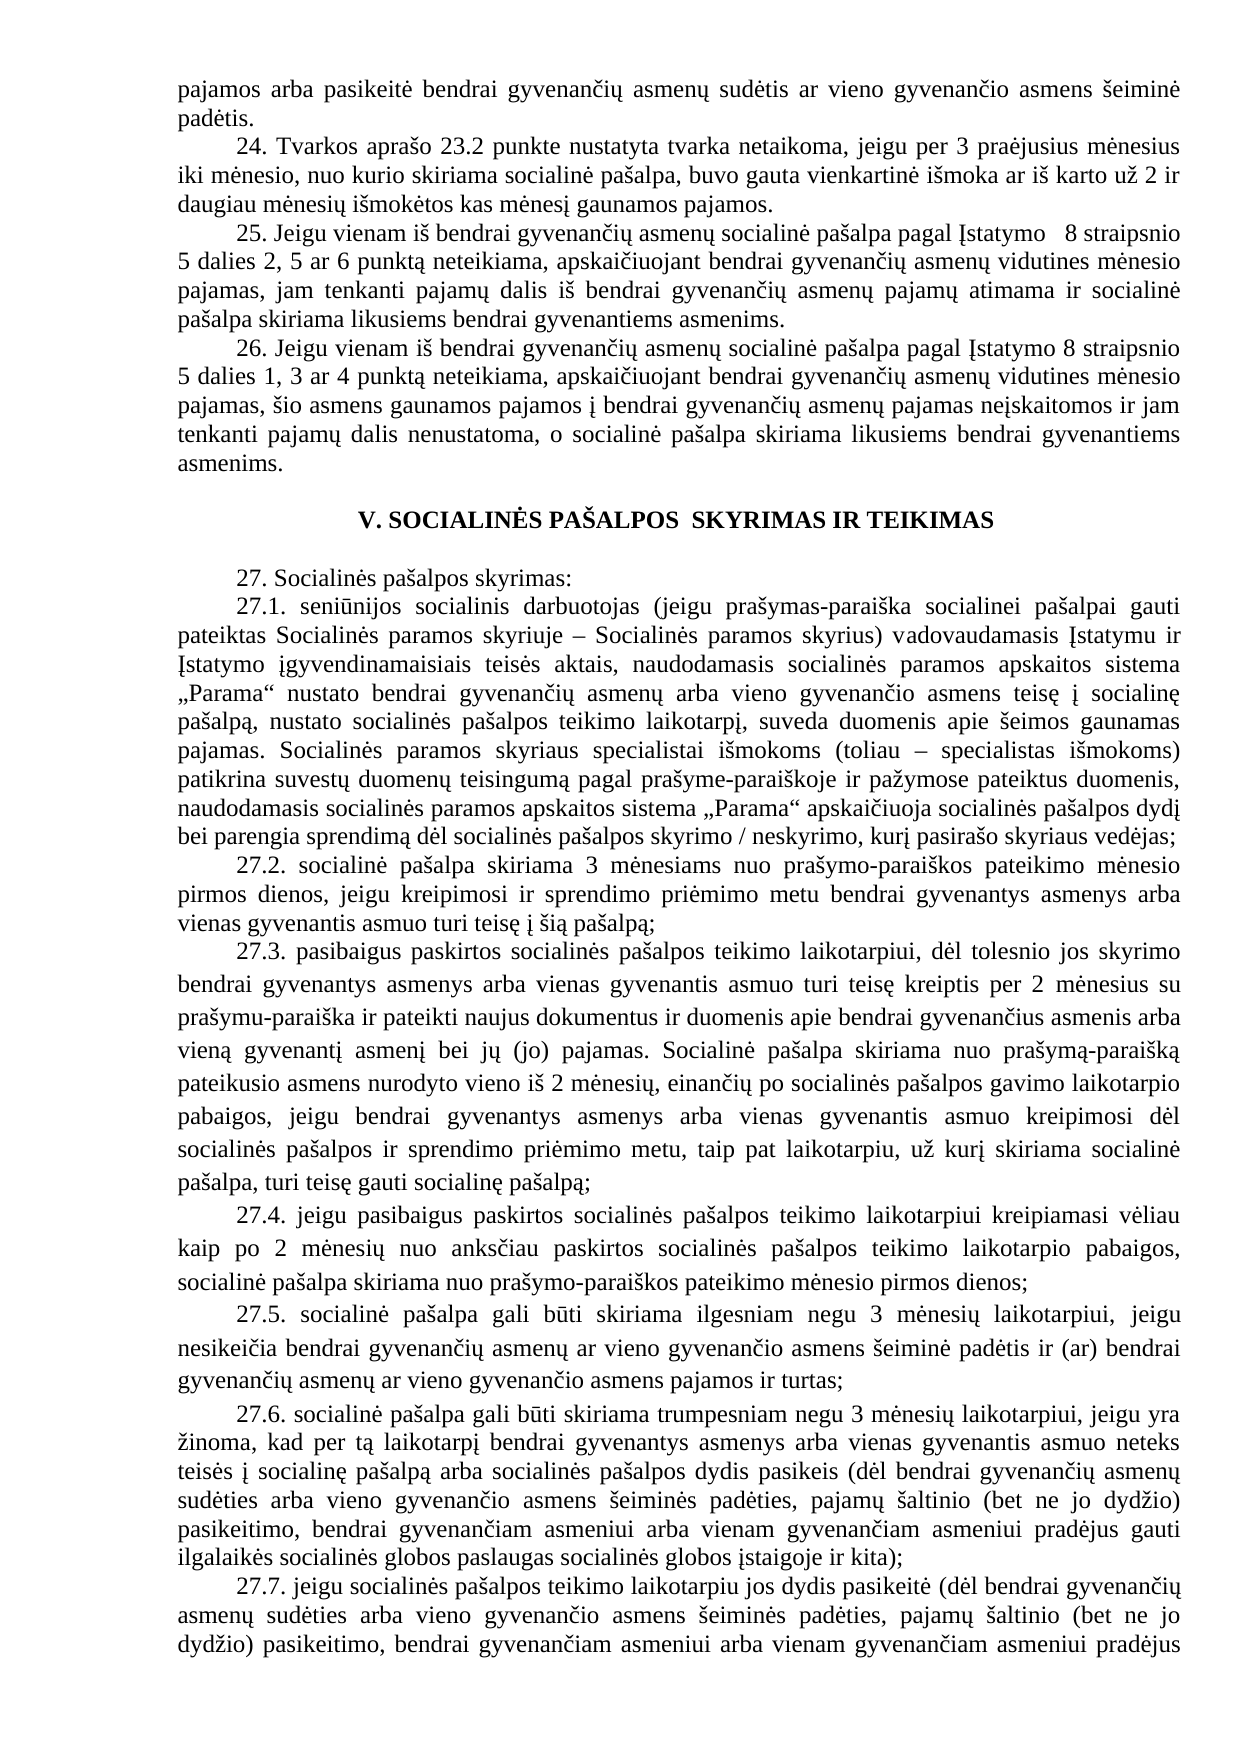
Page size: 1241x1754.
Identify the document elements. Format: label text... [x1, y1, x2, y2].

text 27.7. jeigu socialinės pašalpos teikimo laikotarpiu jos dydis pasikeitė (dėl bendrai gyvenančių asmenų sudėties arba vieno gyvenančio asmens šeiminės padėties, pajamų šaltinio (bet ne jo dydžio) pasikeitimo, bendrai gyvenančiam asmeniui arba vienam gyvenančiam asmeniui pradėjus [177, 1571, 1181, 1657]
text 27.5. socialinė pašalpa gali būti skiriama ilgesniam negu 3 mėnesių laikotarpiui, jeigu nesikeičia bendrai gyvenančių asmenų ar vieno gyvenančio asmens šeiminė padėtis ir (ar) bendrai gyvenančių asmenų ar vieno gyvenančio asmens pajamos ir turtas; [177, 1299, 1181, 1394]
text 27.1. seniūnijos socialinis darbuotojas (jeigu prašymas-paraiška socialinei pašalpai gauti pateiktas Socialinės paramos skyriuje – Socialinės paramos skyrius) vadovaudamasis Įstatymu ir Įstatymo įgyvendinamaisiais teisės aktais, naudodamasis socialinės paramos apskaitos sistema „Parama“ nustato bendrai gyvenančių asmenų arba vieno gyvenančio asmens teisę į socialinę pašalpą, nustato socialinės pašalpos teikimo laikotarpį, suveda duomenis apie šeimos gaunamas pajamas. Socialinės paramos skyriaus specialistai išmokoms (toliau – specialistas išmokoms) patikrina suvestų duomenų teisingumą pagal prašyme-paraiškoje ir pažymose pateiktus duomenis, naudodamasis socialinės paramos apskaitos sistema „Parama“ apskaičiuoja socialinės pašalpos dydį bei parengia sprendimą dėl socialinės pašalpos skyrimo / neskyrimo, kurį pasirašo skyriaus vedėjas; [177, 591, 1181, 850]
text 27.4. jeigu pasibaigus paskirtos socialinės pašalpos teikimo laikotarpiui kreipiamasi vėliau kaip po 2 mėnesių nuo anksčiau paskirtos socialinės pašalpos teikimo laikotarpio pabaigos, socialinė pašalpa skiriama nuo prašymo-paraiškos pateikimo mėnesio pirmos dienos; [177, 1201, 1181, 1295]
text 25. Jeigu vienam iš bendrai gyvenančių asmenų socialinė pašalpa pagal Įstatymo 8 straipsnio 5 dalies 2, 5 ar 6 punktą neteikiama, apskaičiuojant bendrai gyvenančių asmenų vidutines mėnesio pajamas, jam tenkanti pajamų dalis iš bendrai gyvenančių asmenų pajamų atimama ir socialinė pašalpa skiriama likusiems bendrai gyvenantiems asmenims. [177, 218, 1181, 333]
text 27.3. pasibaigus paskirtos socialinės pašalpos teikimo laikotarpiui, dėl tolesnio jos skyrimo bendrai gyvenantys asmenys arba vienas gyvenantis asmuo turi teisę kreiptis per 2 mėnesius su prašymu-paraiška ir pateikti naujus dokumentus ir duomenis apie bendrai gyvenančius asmenis arba vieną gyvenantį asmenį bei jų (jo) pajamas. Socialinė pašalpa skiriama nuo prašymą-paraišką pateikusio asmens nurodyto vieno iš 2 mėnesių, einančių po socialinės pašalpos gavimo laikotarpio pabaigos, jeigu bendrai gyvenantys asmenys arba vienas gyvenantis asmuo kreipimosi dėl socialinės pašalpos ir sprendimo priėmimo metu, taip pat laikotarpiu, už kurį skiriama socialinė pašalpa, turi teisę gauti socialinę pašalpą; [177, 936, 1181, 1196]
text 27.6. socialinė pašalpa gali būti skiriama trumpesniam negu 3 mėnesių laikotarpiui, jeigu yra žinoma, kad per tą laikotarpį bendrai gyvenantys asmenys arba vienas gyvenantis asmuo neteks teisės į socialinę pašalpą arba socialinės pašalpos dydis pasikeis (dėl bendrai gyvenančių asmenų sudėties arba vieno gyvenančio asmens šeiminės padėties, pajamų šaltinio (bet ne jo dydžio) pasikeitimo, bendrai gyvenančiam asmeniui arba vienam gyvenančiam asmeniui pradėjus gauti ilgalaikės socialinės globos paslaugas socialinės globos įstaigoje ir kita); [177, 1399, 1181, 1571]
text 26. Jeigu vienam iš bendrai gyvenančių asmenų socialinė pašalpa pagal Įstatymo 8 straipsnio 5 dalies 1, 3 ar 4 punktą neteikiama, apskaičiuojant bendrai gyvenančių asmenų vidutines mėnesio pajamas, šio asmens gaunamos pajamos į bendrai gyvenančių asmenų pajamas neįskaitomos ir jam tenkanti pajamų dalis nenustatoma, o socialinė pašalpa skiriama likusiems bendrai gyvenantiems asmenims. [177, 333, 1181, 476]
text 27.2. socialinė pašalpa skiriama 3 mėnesiams nuo prašymo-paraiškos pateikimo mėnesio pirmos dienos, jeigu kreipimosi ir sprendimo priėmimo metu bendrai gyvenantys asmenys arba vienas gyvenantis asmuo turi teisę į šią pašalpą; [177, 850, 1181, 936]
text V. SOCIALINĖS PAŠALPOS SKYRIMAS IR TEIKIMAS [177, 505, 1181, 534]
text 24. Tvarkos aprašo 23.2 punkte nustatyta tvarka netaikoma, jeigu per 3 praėjusius mėnesius iki mėnesio, nuo kurio skiriama socialinė pašalpa, buvo gauta vienkartinė išmoka ar iš karto už 2 ir daugiau mėnesių išmokėtos kas mėnesį gaunamos pajamos. [177, 131, 1181, 218]
text pajamos arba pasikeitė bendrai gyvenančių asmenų sudėtis ar vieno gyvenančio asmens šeiminė padėtis. [177, 74, 1181, 131]
text 27. Socialinės pašalpos skyrimas: [177, 563, 1181, 591]
